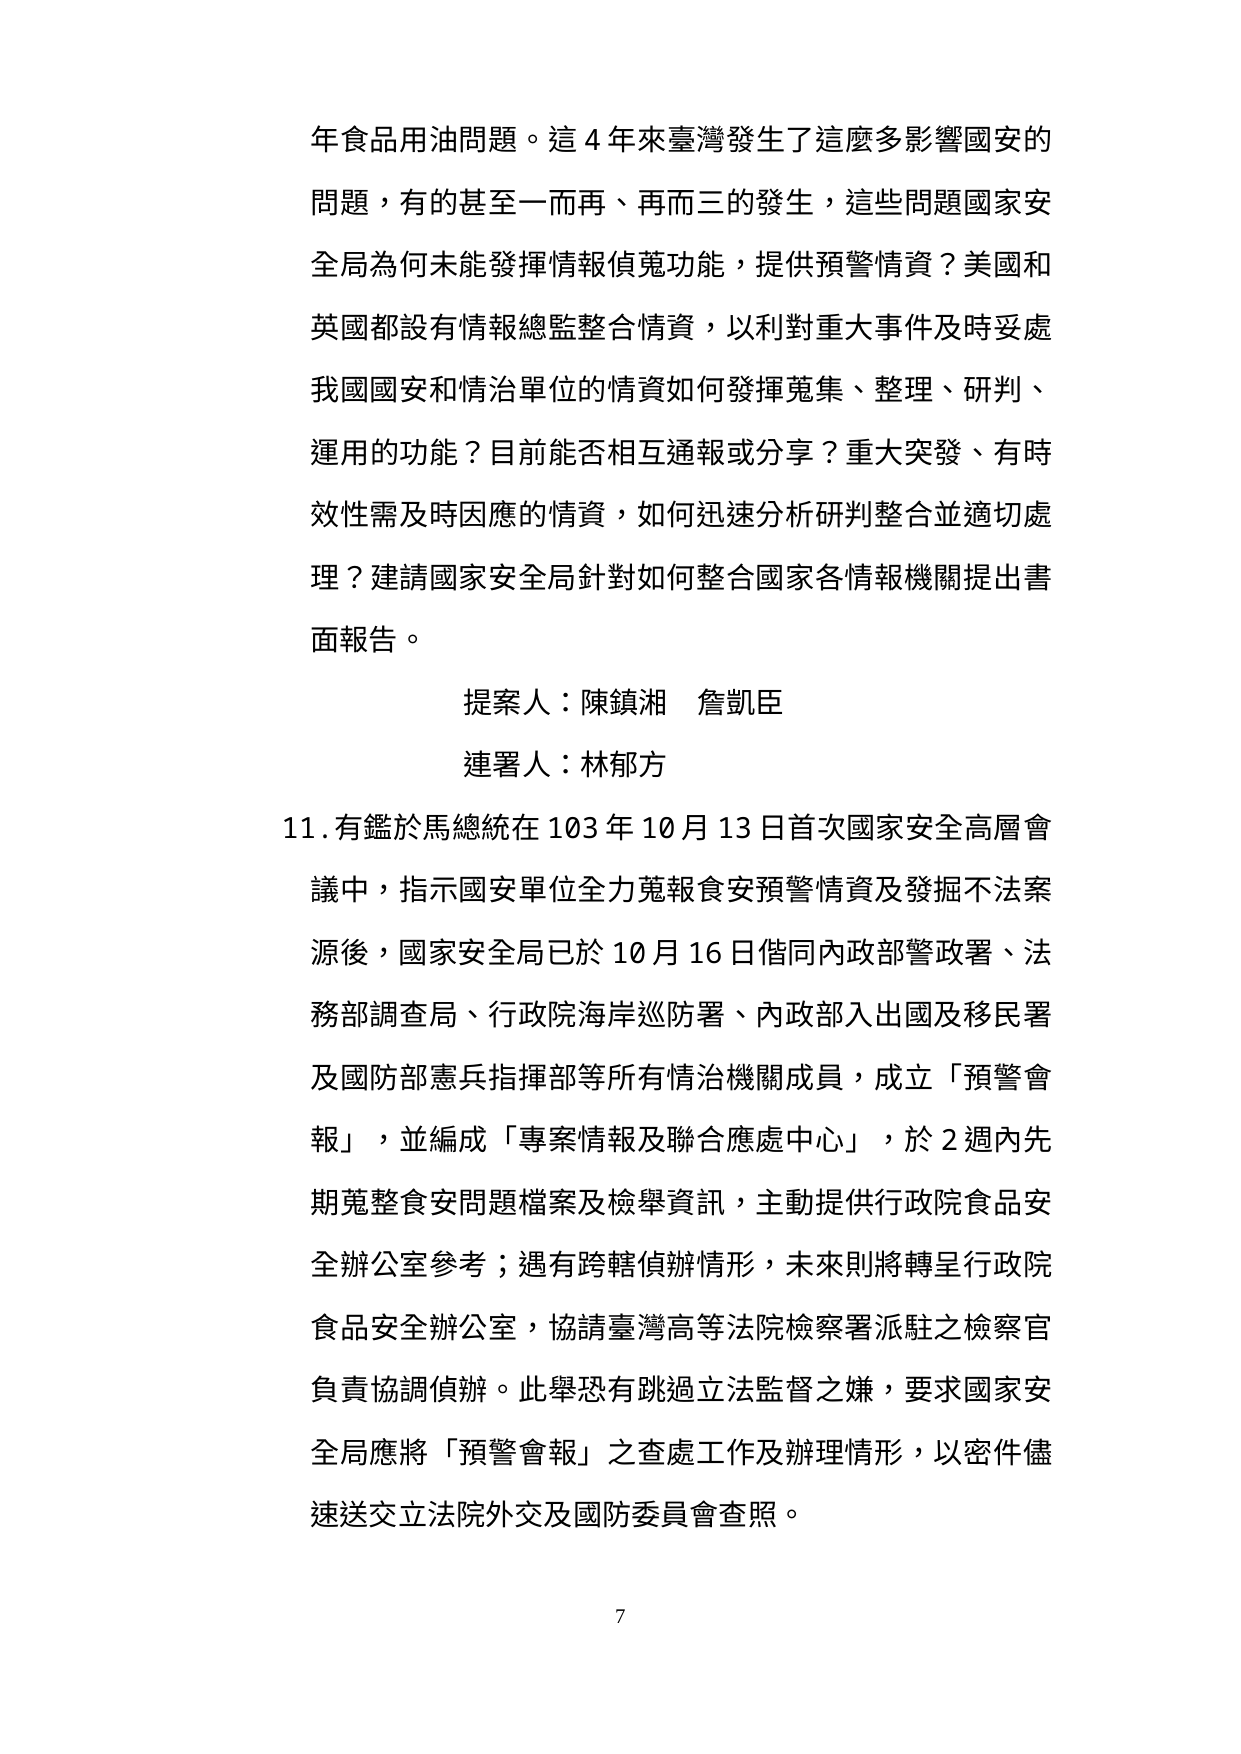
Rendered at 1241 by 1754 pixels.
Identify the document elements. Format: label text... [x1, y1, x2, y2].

text 10.從100年塑化劑事件、國光石化開發案；101年禽流感病毒、美牛事件；102年釣魚台爭議、毒澱粉事件；103年食品用油問題。這4年來臺灣發生了這麼多影響國安的問題，有的甚至一而再、再而三的發生，這些問題國家安全局為何未能發揮情報偵蒐功能，提供預警情資？美國和英國都設有情報總監整合情資，以利對重大事件及時妥處。我國國安和情治單位的情資如何發揮蒐集、整理、研判、運用的功能？目前能否相互通報或分享？重大突發、有時效性需及時因應的情資，如何迅速分析研判整合並適切處理？建請國家安全局針對如何整合國家各情報機關提出書面報告。 [281, 96, 1053, 659]
text 提案人：陳鎮湘 詹凱臣 [463, 659, 1053, 721]
text 11.有鑑於馬總統在103年10月13日首次國家安全高層會議中，指示國安單位全力蒐報食安預警情資及發掘不法案源後，國家安全局已於10月16日偕同內政部警政署、法務部調查局、行政院海岸巡防署、內政部入出國及移民署及國防部憲兵指揮部等所有情治機關成員，成立「預警會報」，並編成「專案情報及聯合應處中心」，於2週內先期蒐整食安問題檔案及檢舉資訊，主動提供行政院食品安全辦公室參考；遇有跨轄偵辦情形，未來則將轉呈行政院食品安全辦公室，協請臺灣高等法院檢察署派駐之檢察官負責協調偵辦。此舉恐有跳過立法監督之嫌，要求國家安全局應將「預警會報」之查處工作及辦理情形，以密件儘速送交立法院外交及國防委員會查照。 [281, 784, 1053, 1534]
text 連署人：林郁方 [463, 721, 1053, 784]
